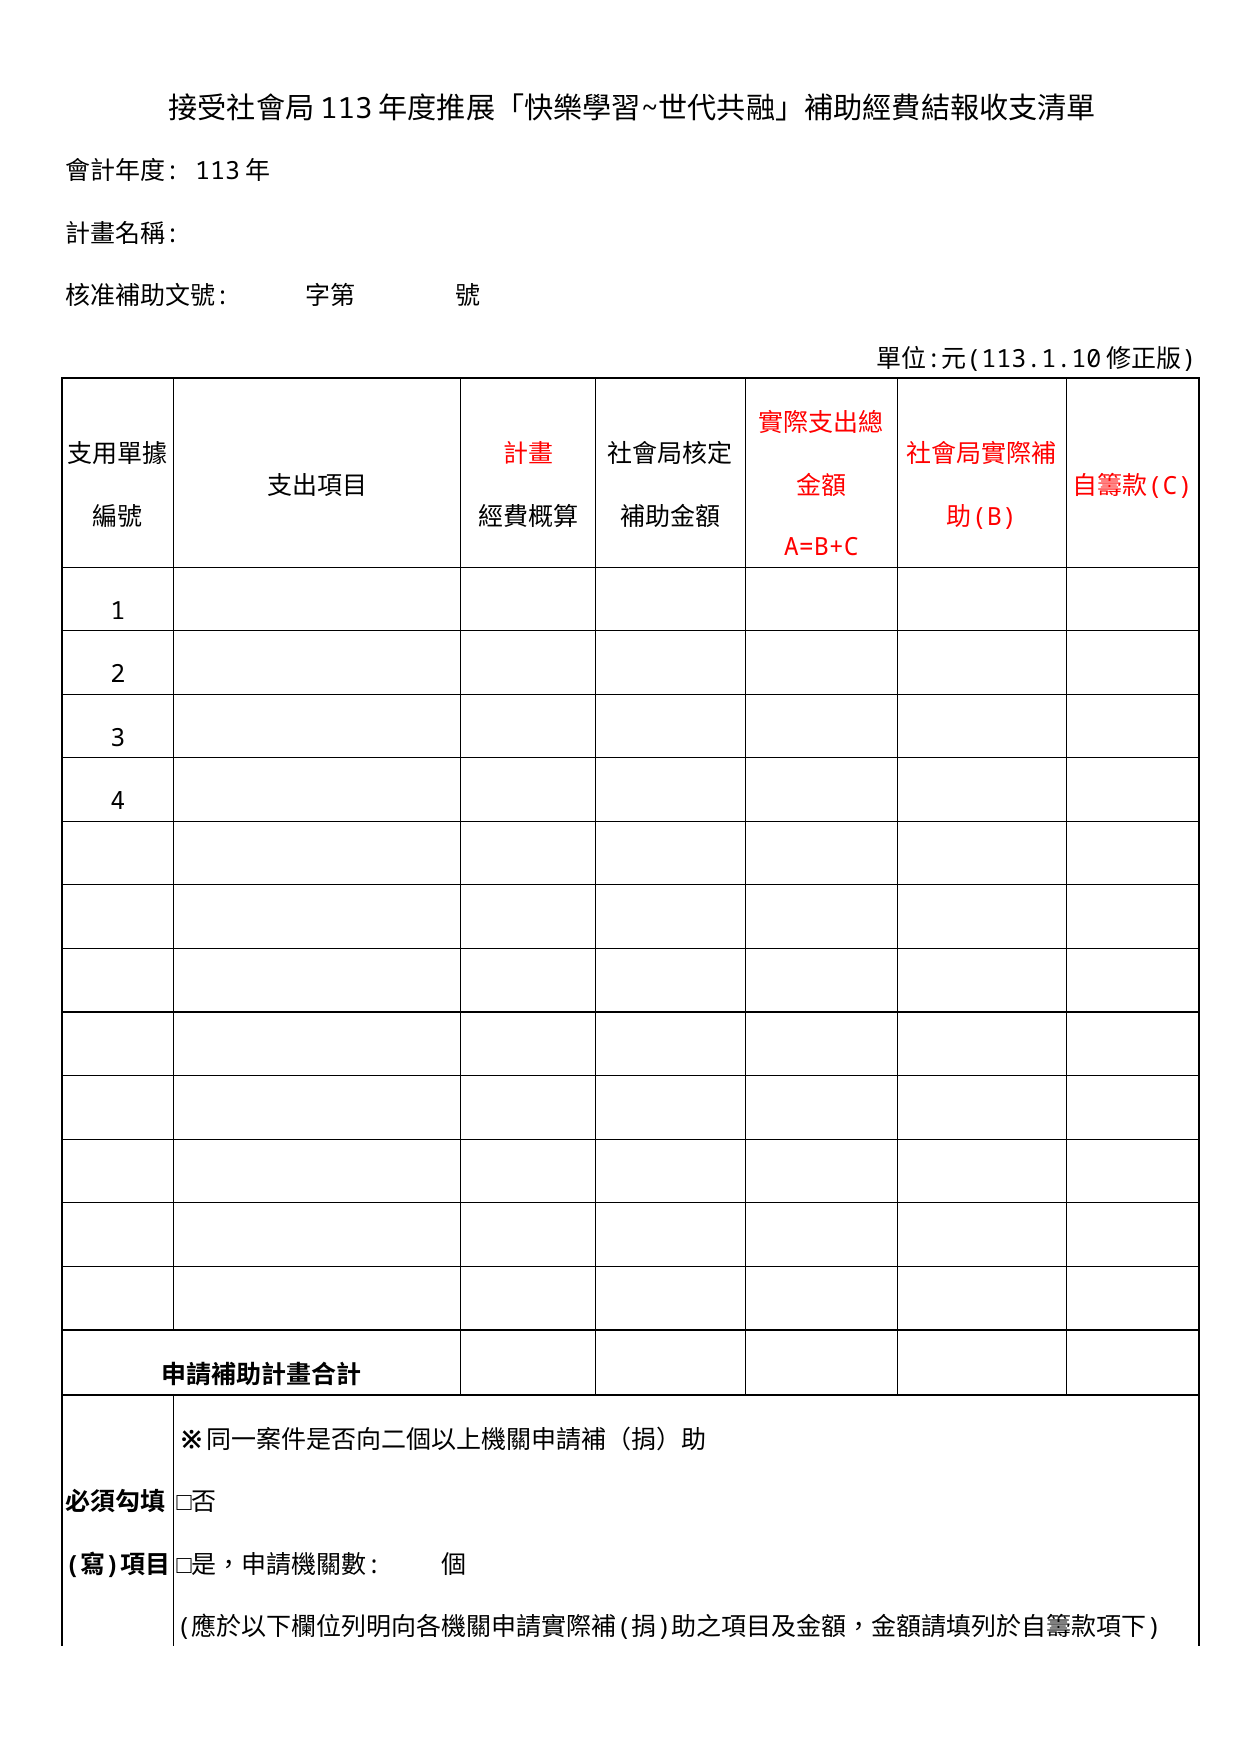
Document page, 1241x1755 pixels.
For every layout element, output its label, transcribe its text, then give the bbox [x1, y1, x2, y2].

table_cell [898, 1076, 1066, 1138]
table_cell [596, 1331, 745, 1394]
table_cell [746, 695, 897, 757]
table_cell [746, 1140, 897, 1202]
table_cell [746, 631, 897, 694]
table_cell [174, 885, 460, 948]
table_cell [461, 1076, 595, 1138]
table_cell [461, 631, 595, 694]
table_cell [596, 1140, 745, 1202]
table_cell 單位:元(113.1.10修正版) [745, 315, 1199, 377]
table_cell [596, 631, 745, 694]
table_cell 自籌款(C) [1067, 379, 1198, 567]
table_cell [746, 758, 897, 821]
table_cell □否 [174, 1458, 1198, 1521]
table_cell [1067, 1013, 1198, 1075]
table_cell [461, 1140, 595, 1202]
table_cell [1067, 568, 1198, 630]
table_cell [898, 949, 1066, 1011]
table_cell [596, 1013, 745, 1075]
table_cell [1067, 885, 1198, 948]
table_cell [746, 1076, 897, 1138]
table_cell [746, 1331, 897, 1394]
table_cell [746, 885, 897, 948]
table_cell 接受社會局113年度推展「快樂學習~世代共融」補助經費結報收支清單 [62, 65, 1199, 127]
table_cell 4 [63, 758, 173, 821]
table_cell [174, 758, 460, 821]
table_cell [898, 1140, 1066, 1202]
table_cell [63, 949, 173, 1011]
table_cell [898, 1203, 1066, 1266]
table_cell 社會局核定 補助金額 [596, 379, 745, 567]
table_cell [461, 1267, 595, 1329]
table_cell [595, 315, 745, 377]
table_cell [461, 822, 595, 884]
table_cell [174, 949, 460, 1011]
table_cell 1 [63, 568, 173, 630]
table_cell [746, 1267, 897, 1329]
table_cell [596, 758, 745, 821]
table_cell [596, 568, 745, 630]
table_cell [898, 631, 1066, 694]
table_cell [63, 1267, 173, 1329]
table_cell [174, 568, 460, 630]
table_cell [1067, 1140, 1198, 1202]
table_cell [63, 1140, 173, 1202]
table_cell 3 [63, 695, 173, 757]
table_cell [746, 949, 897, 1011]
table_cell [898, 1267, 1066, 1329]
table_cell ※同一案件是否向二個以上機關申請補（捐）助 [174, 1396, 1198, 1458]
table_cell 計畫 經費概算 [461, 379, 595, 567]
table_cell [596, 822, 745, 884]
table_cell [898, 568, 1066, 630]
table_cell [461, 949, 595, 1011]
table_cell [461, 1331, 595, 1394]
table_cell 實際支出總金額 A=B+C [746, 379, 897, 567]
table_cell [174, 1076, 460, 1138]
table_cell [746, 1013, 897, 1075]
table_cell [596, 949, 745, 1011]
table_cell [461, 758, 595, 821]
table_cell [898, 1013, 1066, 1075]
table_cell [1067, 695, 1198, 757]
table_cell [174, 1267, 460, 1329]
table_cell [898, 885, 1066, 948]
table_cell [63, 1203, 173, 1266]
table_cell [174, 695, 460, 757]
table_cell 支出項目 [174, 379, 460, 567]
table_cell [898, 758, 1066, 821]
table_cell [461, 315, 595, 377]
table_cell [461, 1013, 595, 1075]
table_cell [461, 885, 595, 948]
table_cell [63, 1076, 173, 1138]
table_cell 必須勾填(寫)項目 [63, 1396, 173, 1646]
table_cell 計畫名稱: [62, 190, 1199, 252]
table_cell [174, 1203, 460, 1266]
table_cell [1067, 949, 1198, 1011]
table_cell [898, 1331, 1066, 1394]
table_cell [174, 1013, 460, 1075]
table_cell [596, 1267, 745, 1329]
table_cell [1067, 1267, 1198, 1329]
table_cell 會計年度: 113年 [62, 127, 1199, 189]
table_cell [1067, 758, 1198, 821]
table_cell [746, 822, 897, 884]
table_cell [1067, 1076, 1198, 1138]
table_cell [898, 695, 1066, 757]
table_cell 核准補助文號: 字第 號 [62, 252, 1199, 314]
table_cell [596, 1076, 745, 1138]
table_cell 社會局實際補助(B) [898, 379, 1066, 567]
table_cell [1067, 1203, 1198, 1266]
table_cell [461, 1203, 595, 1266]
table_cell [898, 822, 1066, 884]
table_cell [63, 885, 173, 948]
table_cell [174, 822, 460, 884]
table_cell [596, 1203, 745, 1266]
table_cell 2 [63, 631, 173, 694]
table_cell □是，申請機關數: 個 (應於以下欄位列明向各機關申請實際補(捐)助之項目及金額，金額請填列於自籌款項下) [174, 1521, 1198, 1646]
table_cell 申請補助計畫合計 [63, 1331, 460, 1394]
table_cell [1067, 1331, 1198, 1394]
table_cell [174, 315, 461, 377]
table_cell [746, 1203, 897, 1266]
table_cell [63, 1013, 173, 1075]
table_cell [596, 885, 745, 948]
table_cell [174, 1140, 460, 1202]
table_cell [1067, 631, 1198, 694]
table_cell [596, 695, 745, 757]
table_cell [461, 695, 595, 757]
table_cell [174, 631, 460, 694]
table_cell [1067, 822, 1198, 884]
table_cell [461, 568, 595, 630]
table_cell [62, 315, 173, 377]
table_cell [63, 822, 173, 884]
table_cell [746, 568, 897, 630]
table_cell 支用單據編號 [63, 379, 173, 567]
